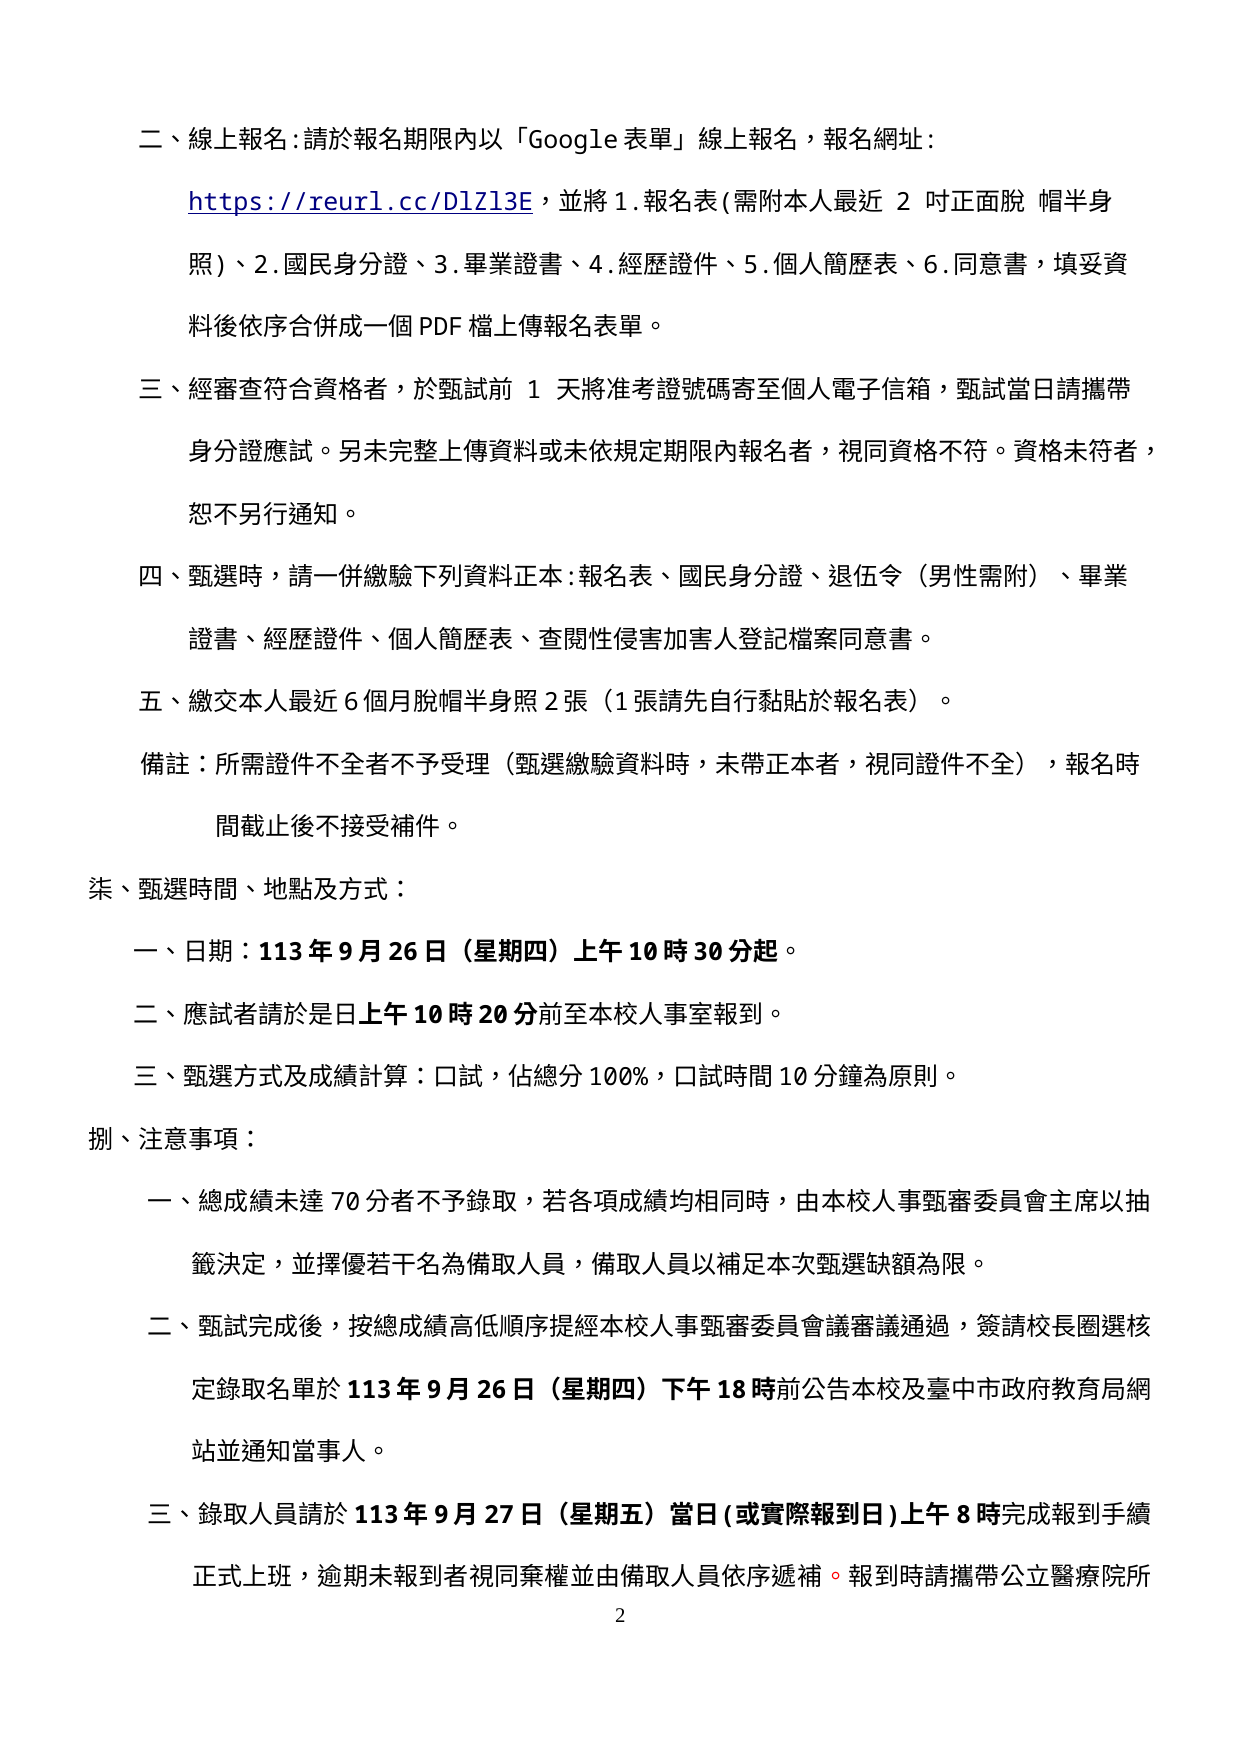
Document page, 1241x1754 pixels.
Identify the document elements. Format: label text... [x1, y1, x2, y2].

text 二、甄試完成後，按總成績高低順序提經本校人事甄審委員會議審議通過，簽請校長圈選核定錄取名單於113年9月26日（星期四）下午18時前公告本校及臺中市政府教育局網站並通知當事人。 [148, 1283, 1152, 1471]
text 三、經審查符合資格者，於甄試前 1 天將准考證號碼寄至個人電子信箱，甄試當日請攜帶身分證應試。另未完整上傳資料或未依規定期限內報名者，視同資格不符。資格未符者，恕不另行通知。 [139, 346, 1152, 533]
text 四、甄選時，請一併繳驗下列資料正本:報名表、國民身分證、退伍令（男性需附）、畢業證書、經歷證件、個人簡歷表、查閱性侵害加害人登記檔案同意書。 [139, 533, 1152, 658]
text 捌、注意事項： [89, 1096, 1152, 1158]
text 柒、甄選時間、地點及方式： [89, 846, 1152, 908]
text 備註：所需證件不全者不予受理（甄選繳驗資料時，未帶正本者，視同證件不全），報名時間截止後不接受補件。 [140, 721, 1152, 846]
text 二、線上報名:請於報名期限內以「Google表單」線上報名，報名網址: https://reurl.cc/DlZl3E，並將1.報名表(需附本人最近 2 吋正面脫 帽半身照)、2.國民身分證、3.畢業證書、4.經歷證件、5.個人簡歷表、6.同意書，填妥資料後依序合併成一個PDF檔上傳報名表單。 [138, 96, 1152, 346]
text 一、日期：113年9月26日（星期四）上午10時30分起。 [89, 908, 1152, 971]
text 一、總成績未達70分者不予錄取，若各項成績均相同時，由本校人事甄審委員會主席以抽籤決定，並擇優若干名為備取人員，備取人員以補足本次甄選缺額為限。 [148, 1158, 1152, 1283]
text 二、應試者請於是日上午10時20分前至本校人事室報到。 [89, 971, 1152, 1033]
text 五、繳交本人最近6個月脫帽半身照2張（1張請先自行黏貼於報名表）。 [139, 658, 1152, 721]
text 三、甄選方式及成績計算：口試，佔總分100%，口試時間10分鐘為原則。 [89, 1033, 1152, 1096]
text 三、錄取人員請於113年9月27日（星期五）當日(或實際報到日)上午8時完成報到手續正式上班，逾期未報到者視同棄權並由備取人員依序遞補。報到時請攜帶公立醫療院所 [148, 1471, 1152, 1596]
